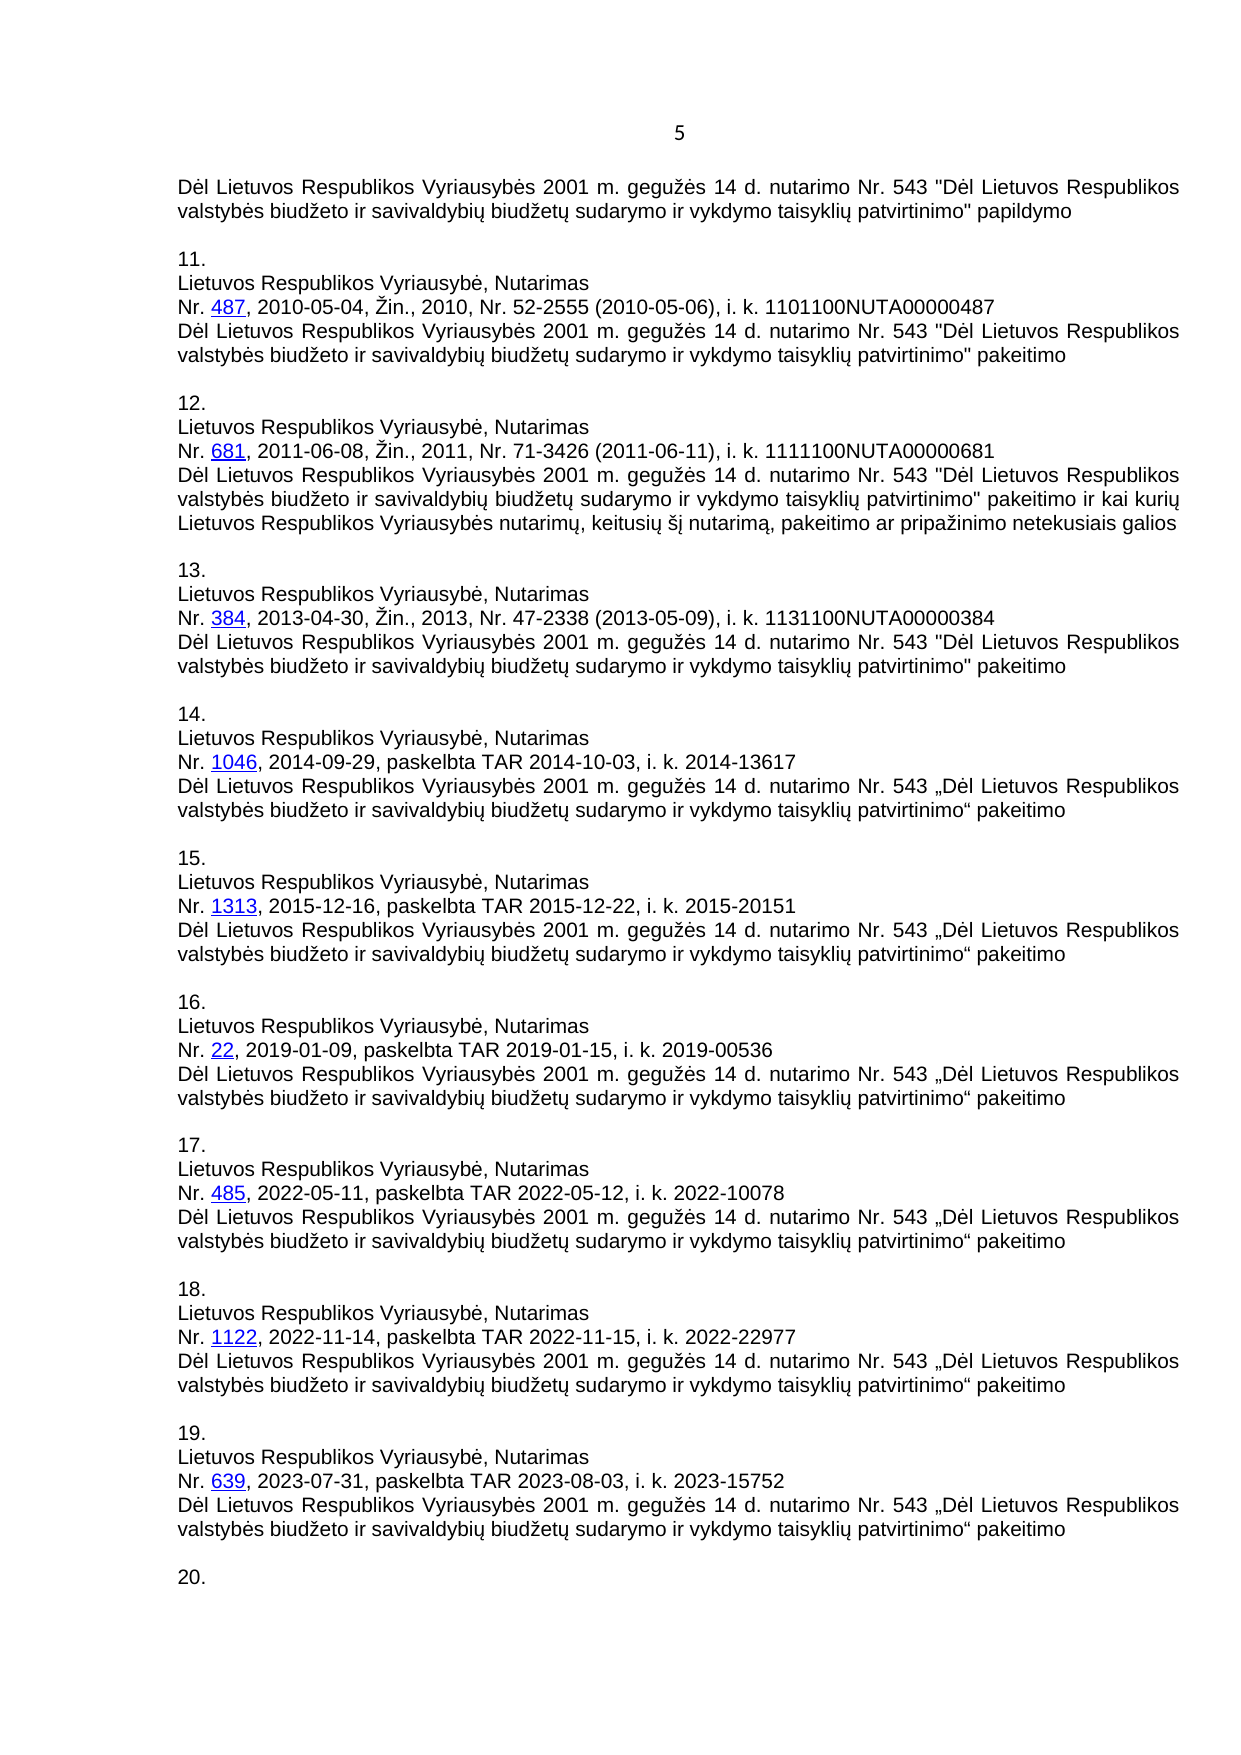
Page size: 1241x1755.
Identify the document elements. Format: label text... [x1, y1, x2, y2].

text 13. [177, 558, 1181, 582]
text Dėl Lietuvos Respublikos Vyriausybės 2001 m. gegužės 14 d. nutarimo Nr. 543 „Dėl Lietuvos Respublikos valstybės biudžeto ir savivaldybių biudžetų sudarymo ir vykdymo taisyklių patvirtinimo“ pakeitimo [177, 1349, 1181, 1397]
text Dėl Lietuvos Respublikos Vyriausybės 2001 m. gegužės 14 d. nutarimo Nr. 543 „Dėl Lietuvos Respublikos valstybės biudžeto ir savivaldybių biudžetų sudarymo ir vykdymo taisyklių patvirtinimo“ pakeitimo [177, 1493, 1181, 1541]
text Nr. 1122, 2022-11-14, paskelbta TAR 2022-11-15, i. k. 2022-22977 [177, 1325, 1181, 1349]
text Lietuvos Respublikos Vyriausybė, Nutarimas [177, 582, 1181, 606]
text Nr. 1313, 2015-12-16, paskelbta TAR 2015-12-22, i. k. 2015-20151 [177, 894, 1181, 918]
text 12. [177, 391, 1181, 414]
text 16. [177, 989, 1181, 1013]
text Lietuvos Respublikos Vyriausybė, Nutarimas [177, 271, 1181, 295]
text Lietuvos Respublikos Vyriausybė, Nutarimas [177, 414, 1181, 438]
text Nr. 485, 2022-05-11, paskelbta TAR 2022-05-12, i. k. 2022-10078 [177, 1181, 1181, 1205]
text Lietuvos Respublikos Vyriausybė, Nutarimas [177, 1013, 1181, 1037]
text Nr. 1046, 2014-09-29, paskelbta TAR 2014-10-03, i. k. 2014-13617 [177, 750, 1181, 774]
text Dėl Lietuvos Respublikos Vyriausybės 2001 m. gegužės 14 d. nutarimo Nr. 543 "Dėl Lietuvos Respublikos valstybės biudžeto ir savivaldybių biudžetų sudarymo ir vykdymo taisyklių patvirtinimo" pakeitimo [177, 630, 1181, 678]
text Lietuvos Respublikos Vyriausybė, Nutarimas [177, 726, 1181, 750]
text Dėl Lietuvos Respublikos Vyriausybės 2001 m. gegužės 14 d. nutarimo Nr. 543 „Dėl Lietuvos Respublikos valstybės biudžeto ir savivaldybių biudžetų sudarymo ir vykdymo taisyklių patvirtinimo“ pakeitimo [177, 918, 1181, 966]
text Nr. 681, 2011-06-08, Žin., 2011, Nr. 71-3426 (2011-06-11), i. k. 1111100NUTA00000681 [177, 438, 1181, 462]
text Nr. 22, 2019-01-09, paskelbta TAR 2019-01-15, i. k. 2019-00536 [177, 1037, 1181, 1061]
text Nr. 384, 2013-04-30, Žin., 2013, Nr. 47-2338 (2013-05-09), i. k. 1131100NUTA00000384 [177, 606, 1181, 630]
text Dėl Lietuvos Respublikos Vyriausybės 2001 m. gegužės 14 d. nutarimo Nr. 543 „Dėl Lietuvos Respublikos valstybės biudžeto ir savivaldybių biudžetų sudarymo ir vykdymo taisyklių patvirtinimo“ pakeitimo [177, 1061, 1181, 1109]
text Lietuvos Respublikos Vyriausybė, Nutarimas [177, 1301, 1181, 1325]
text 17. [177, 1133, 1181, 1157]
text 20. [177, 1564, 1181, 1588]
text Dėl Lietuvos Respublikos Vyriausybės 2001 m. gegužės 14 d. nutarimo Nr. 543 „Dėl Lietuvos Respublikos valstybės biudžeto ir savivaldybių biudžetų sudarymo ir vykdymo taisyklių patvirtinimo“ pakeitimo [177, 774, 1181, 822]
text 11. [177, 247, 1181, 271]
text 15. [177, 846, 1181, 870]
text 18. [177, 1277, 1181, 1301]
text Dėl Lietuvos Respublikos Vyriausybės 2001 m. gegužės 14 d. nutarimo Nr. 543 „Dėl Lietuvos Respublikos valstybės biudžeto ir savivaldybių biudžetų sudarymo ir vykdymo taisyklių patvirtinimo“ pakeitimo [177, 1205, 1181, 1253]
text Dėl Lietuvos Respublikos Vyriausybės 2001 m. gegužės 14 d. nutarimo Nr. 543 "Dėl Lietuvos Respublikos valstybės biudžeto ir savivaldybių biudžetų sudarymo ir vykdymo taisyklių patvirtinimo" pakeitimo [177, 319, 1181, 367]
text Nr. 487, 2010-05-04, Žin., 2010, Nr. 52-2555 (2010-05-06), i. k. 1101100NUTA00000487 [177, 295, 1181, 319]
text Lietuvos Respublikos Vyriausybė, Nutarimas [177, 870, 1181, 894]
text Lietuvos Respublikos Vyriausybė, Nutarimas [177, 1445, 1181, 1469]
text 14. [177, 702, 1181, 726]
text 19. [177, 1421, 1181, 1445]
text Nr. 639, 2023-07-31, paskelbta TAR 2023-08-03, i. k. 2023-15752 [177, 1469, 1181, 1493]
text Dėl Lietuvos Respublikos Vyriausybės 2001 m. gegužės 14 d. nutarimo Nr. 543 "Dėl Lietuvos Respublikos valstybės biudžeto ir savivaldybių biudžetų sudarymo ir vykdymo taisyklių patvirtinimo" papildymo [177, 175, 1181, 223]
text Dėl Lietuvos Respublikos Vyriausybės 2001 m. gegužės 14 d. nutarimo Nr. 543 "Dėl Lietuvos Respublikos valstybės biudžeto ir savivaldybių biudžetų sudarymo ir vykdymo taisyklių patvirtinimo" pakeitimo ir kai kurių Lietuvos Respublikos Vyriausybės nutarimų, keitusių šį nutarimą, pakeitimo ar pripažinimo netekusiais galios [177, 462, 1181, 534]
text Lietuvos Respublikos Vyriausybė, Nutarimas [177, 1157, 1181, 1181]
